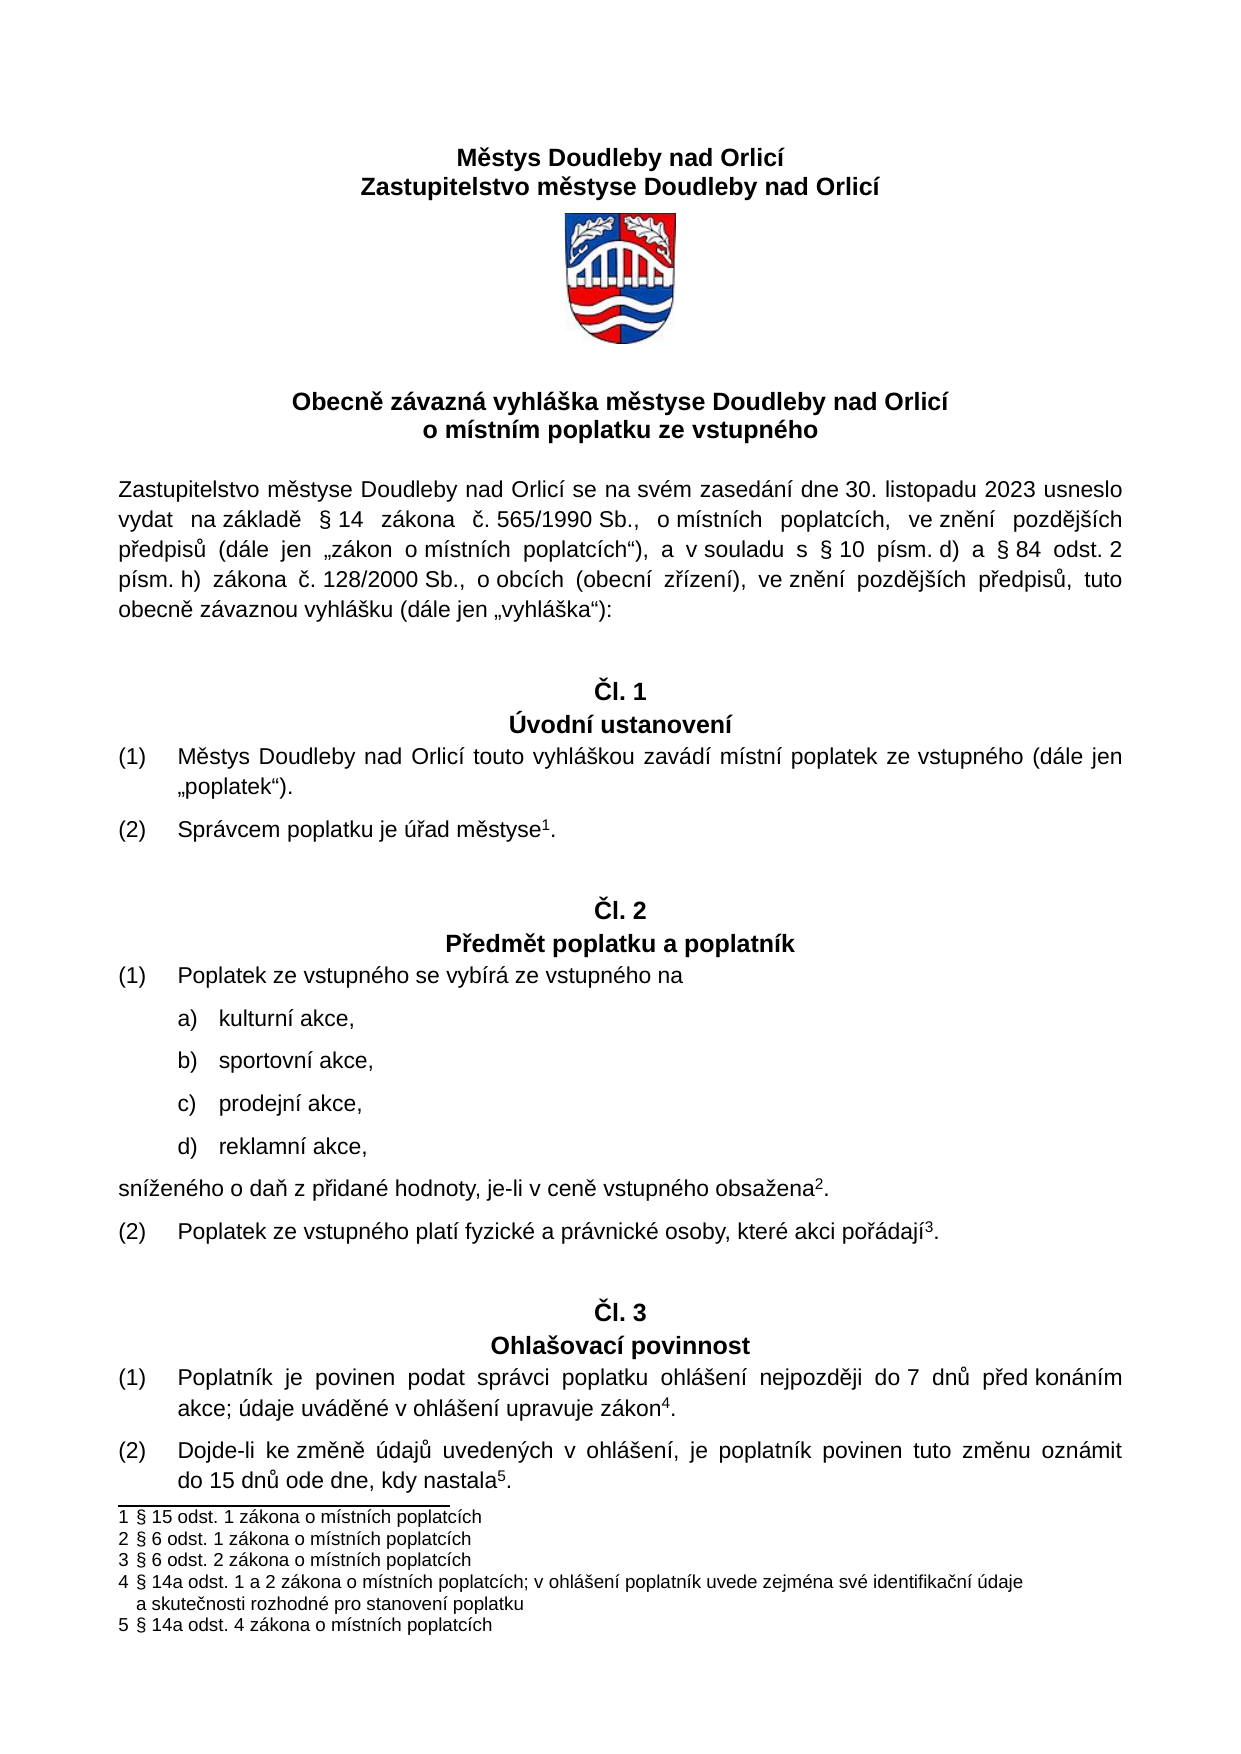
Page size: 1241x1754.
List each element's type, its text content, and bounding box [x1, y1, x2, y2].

text § 6 odst. 1 zákona o místních poplatcích [118, 1528, 1122, 1549]
list Správcem poplatku je úřad městyse. [118, 816, 1122, 842]
list Poplatek ze vstupného se vybírá ze vstupného na [118, 962, 1122, 988]
list § 15 odst. 1 zákona o místních poplatcích [118, 1506, 1122, 1528]
list Městys Doudleby nad Orlicí touto vyhláškou zavádí místní poplatek ze vstupného (dále jen „poplatek“). [118, 743, 1122, 799]
list § 6 odst. 2 zákona o místních poplatcích [118, 1549, 1122, 1571]
list Dojde-li ke změně údajů uvedených v ohlášení, je poplatník povinen tuto změnu oznámit do 15 dnů ode dne, kdy nastala. [118, 1437, 1122, 1494]
list sportovní akce, [177, 1047, 1122, 1073]
text Zastupitelstvo městyse Doudleby nad Orlicí se na svém zasedání dne 30. listopadu 2023 usneslo vydat na základě § 14 zákona č. 565/1990 Sb., o místních poplatcích, ve znění pozdějších předpisů (dále jen „zákon o místních poplatcích“), a v souladu s § 10 písm. d) a § 84 odst. 2 písm. h) zákona č. 128/2000 Sb., o obcích (obecní zřízení), ve znění pozdějších předpisů, tuto obecně závaznou vyhlášku (dále jen „vyhláška“): [118, 476, 1122, 623]
list § 14a odst. 1 a 2 zákona o místních poplatcích; v ohlášení poplatník uvede zejména své identifikační údaje a skutečnosti rozhodné pro stanovení poplatku [118, 1571, 1122, 1614]
subtitle Čl. 1 Úvodní ustanovení [118, 677, 1122, 738]
text Městys Doudleby nad Orlicí Zastupitelstvo městyse Doudleby nad Orlicí [118, 143, 1122, 201]
list Poplatek ze vstupného platí fyzické a právnické osoby, které akci pořádají. [118, 1218, 1122, 1244]
subtitle Čl. 3 Ohlašovací povinnost [118, 1298, 1122, 1360]
list prodejní akce, [177, 1090, 1122, 1116]
list § 14a odst. 4 zákona o místních poplatcích [118, 1614, 1122, 1635]
list reklamní akce, [177, 1133, 1122, 1159]
list Poplatník je povinen podat správci poplatku ohlášení nejpozději do 7 dnů před konáním akce; údaje uváděné v ohlášení upravuje zákon. [118, 1364, 1122, 1421]
subtitle Obecně závazná vyhláška městyse Doudleby nad Orlicí o místním poplatku ze vstupného [118, 387, 1122, 444]
subtitle Čl. 2 Předmět poplatku a poplatník [118, 896, 1122, 957]
list kulturní akce, [177, 1004, 1122, 1031]
text sníženého o daň z přidané hodnoty, je-li v ceně vstupného obsažena. [118, 1175, 1122, 1202]
